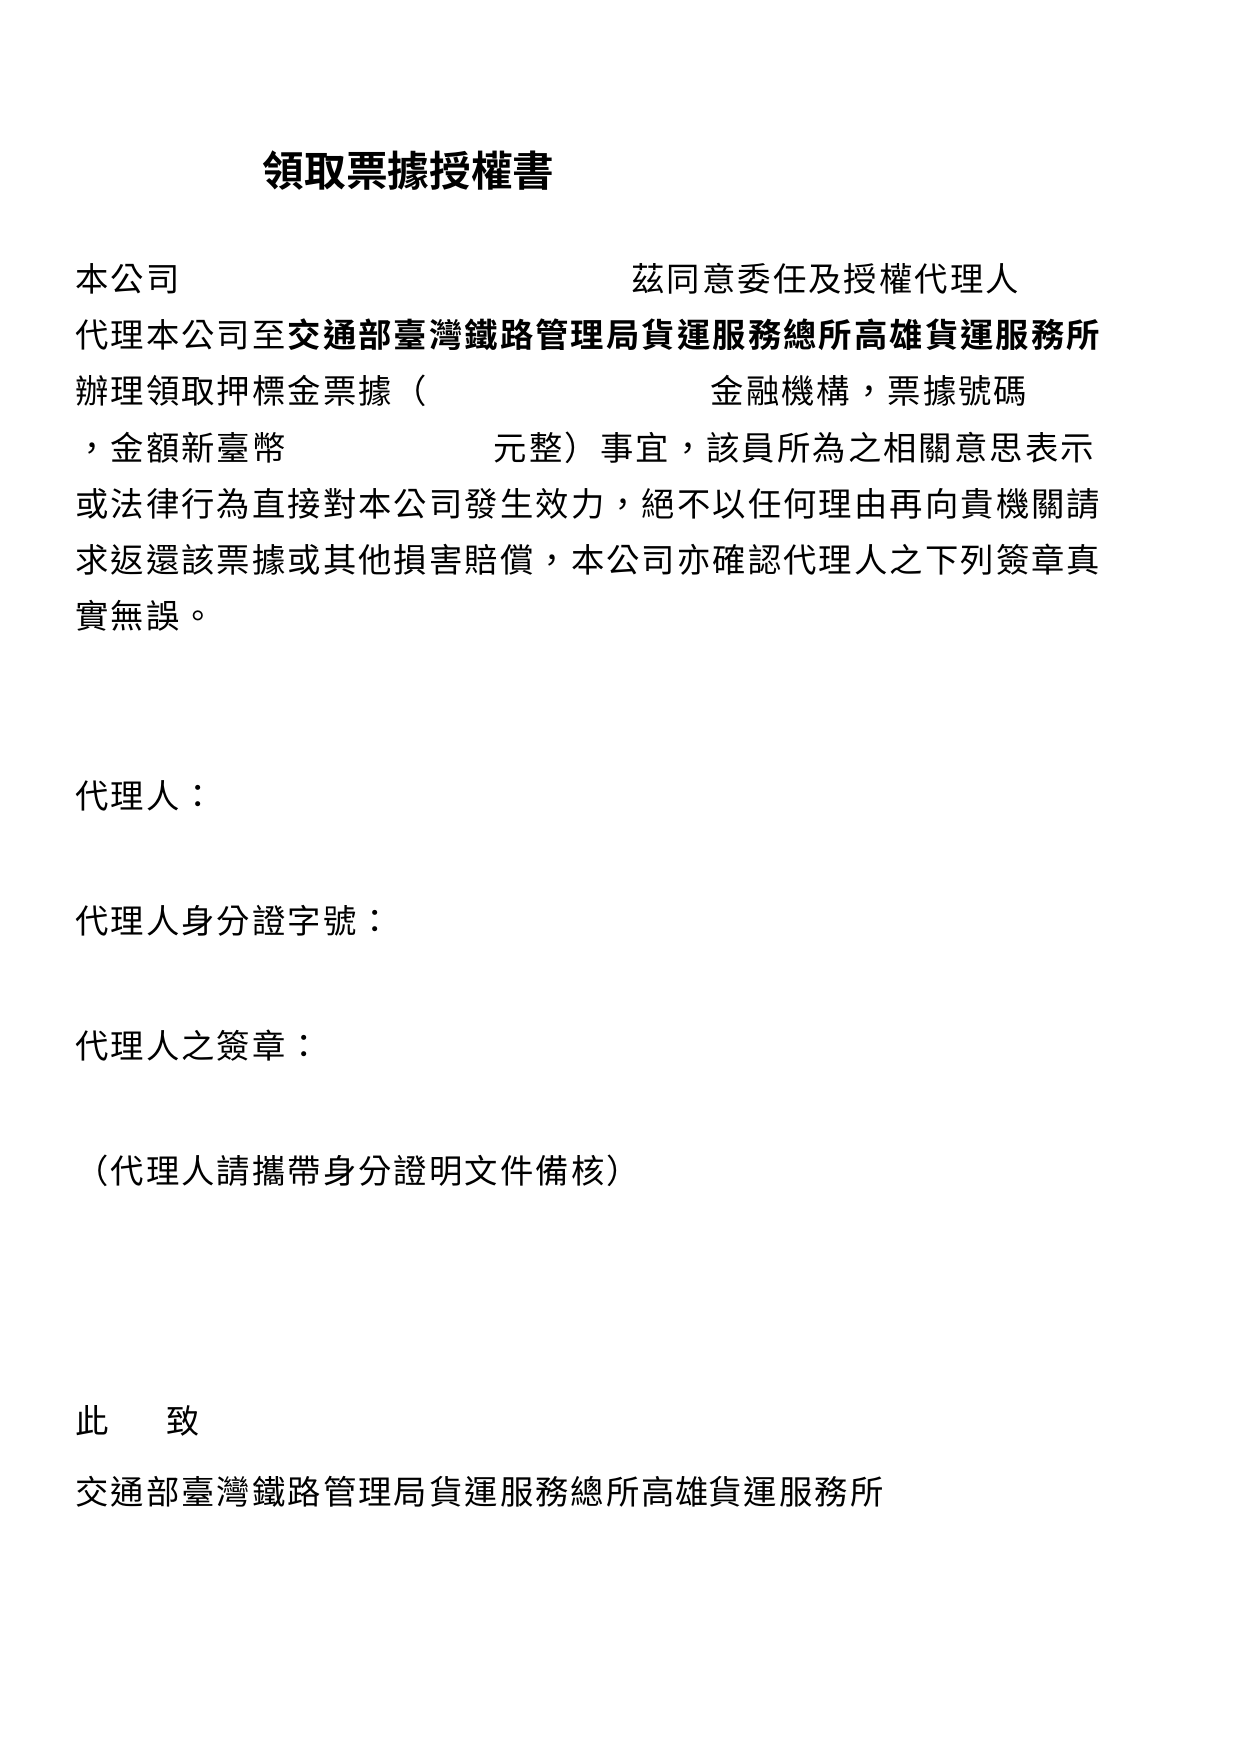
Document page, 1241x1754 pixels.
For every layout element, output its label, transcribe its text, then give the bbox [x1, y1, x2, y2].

text 此 致 [75, 1377, 1000, 1439]
text （代理人請攜帶身分證明文件備核） [75, 1127, 1051, 1189]
text 交通部臺灣鐵路管理局貨運服務總所高雄貨運服務所 [75, 1469, 1073, 1513]
text 領取票據授權書 [262, 127, 937, 189]
text 本公司 茲同意委任及授權代理人 代理本公司至交通部臺灣鐵路管理局貨運服務總所高雄貨運服務所辦理領取押標金票據（ 金融機構，票據號碼 ，金額新臺幣 元整）事宜，該員所為之相關意思表示或法律行為直接對本公司發生效力，絕不以任何理由再向貴機關請求返還該票據或其他損害賠償，本公司亦確認代理人之下列簽章真實無誤。 [75, 246, 1121, 640]
text 代理人： [75, 752, 1051, 814]
text 代理人身分證字號： [75, 877, 1051, 939]
text 代理人之簽章： [75, 1002, 1051, 1064]
